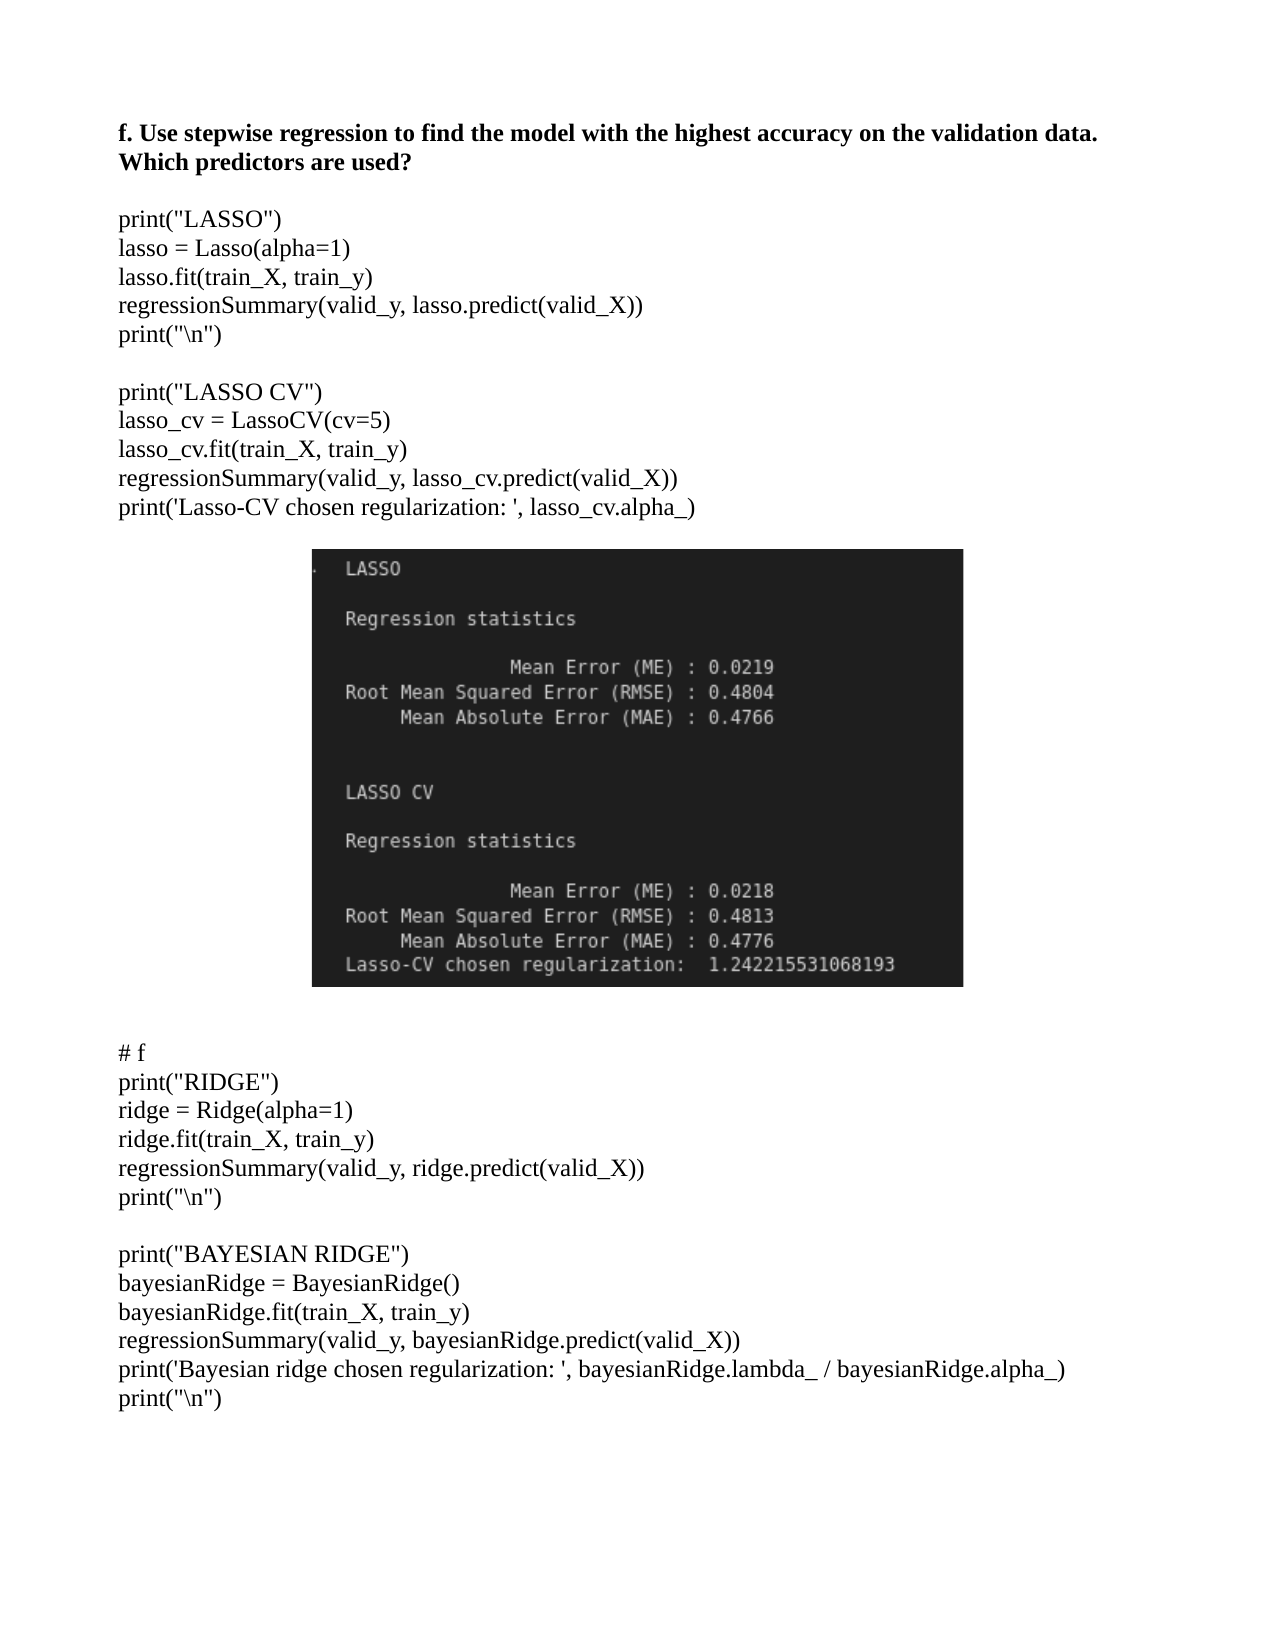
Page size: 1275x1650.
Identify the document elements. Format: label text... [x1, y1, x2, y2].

text ridge = Ridge(alpha=1) [118, 1096, 1157, 1124]
text lasso_cv.fit(train_X, train_y) [118, 434, 1157, 463]
text # f [118, 1038, 1157, 1067]
text regressionSummary(valid_y, lasso.predict(valid_X)) [118, 291, 1157, 319]
text print("LASSO CV") [118, 377, 1157, 406]
picture [311, 549, 964, 987]
text print('Lasso-CV chosen regularization: ', lasso_cv.alpha_) [118, 492, 1157, 521]
text regressionSummary(valid_y, bayesianRidge.predict(valid_X)) [118, 1326, 1157, 1354]
text lasso.fit(train_X, train_y) [118, 262, 1157, 291]
text print('Bayesian ridge chosen regularization: ', bayesianRidge.lambda_ / bayesianRidge.alpha_) [118, 1354, 1157, 1383]
text print("\n") [118, 1383, 1157, 1412]
text regressionSummary(valid_y, lasso_cv.predict(valid_X)) [118, 463, 1157, 492]
text print("BAYESIAN RIDGE") [118, 1239, 1157, 1268]
text print("\n") [118, 1182, 1157, 1211]
text bayesianRidge.fit(train_X, train_y) [118, 1297, 1157, 1326]
text lasso_cv = LassoCV(cv=5) [118, 406, 1157, 434]
text regressionSummary(valid_y, ridge.predict(valid_X)) [118, 1153, 1157, 1182]
text print("\n") [118, 319, 1157, 348]
text lasso = Lasso(alpha=1) [118, 233, 1157, 262]
text print("RIDGE") [118, 1067, 1157, 1096]
text ridge.fit(train_X, train_y) [118, 1124, 1157, 1153]
text print("LASSO") [118, 204, 1157, 233]
text bayesianRidge = BayesianRidge() [118, 1268, 1157, 1297]
text f. Use stepwise regression to find the model with the highest accuracy on the validation data. Which predictors are used? [118, 118, 1157, 176]
